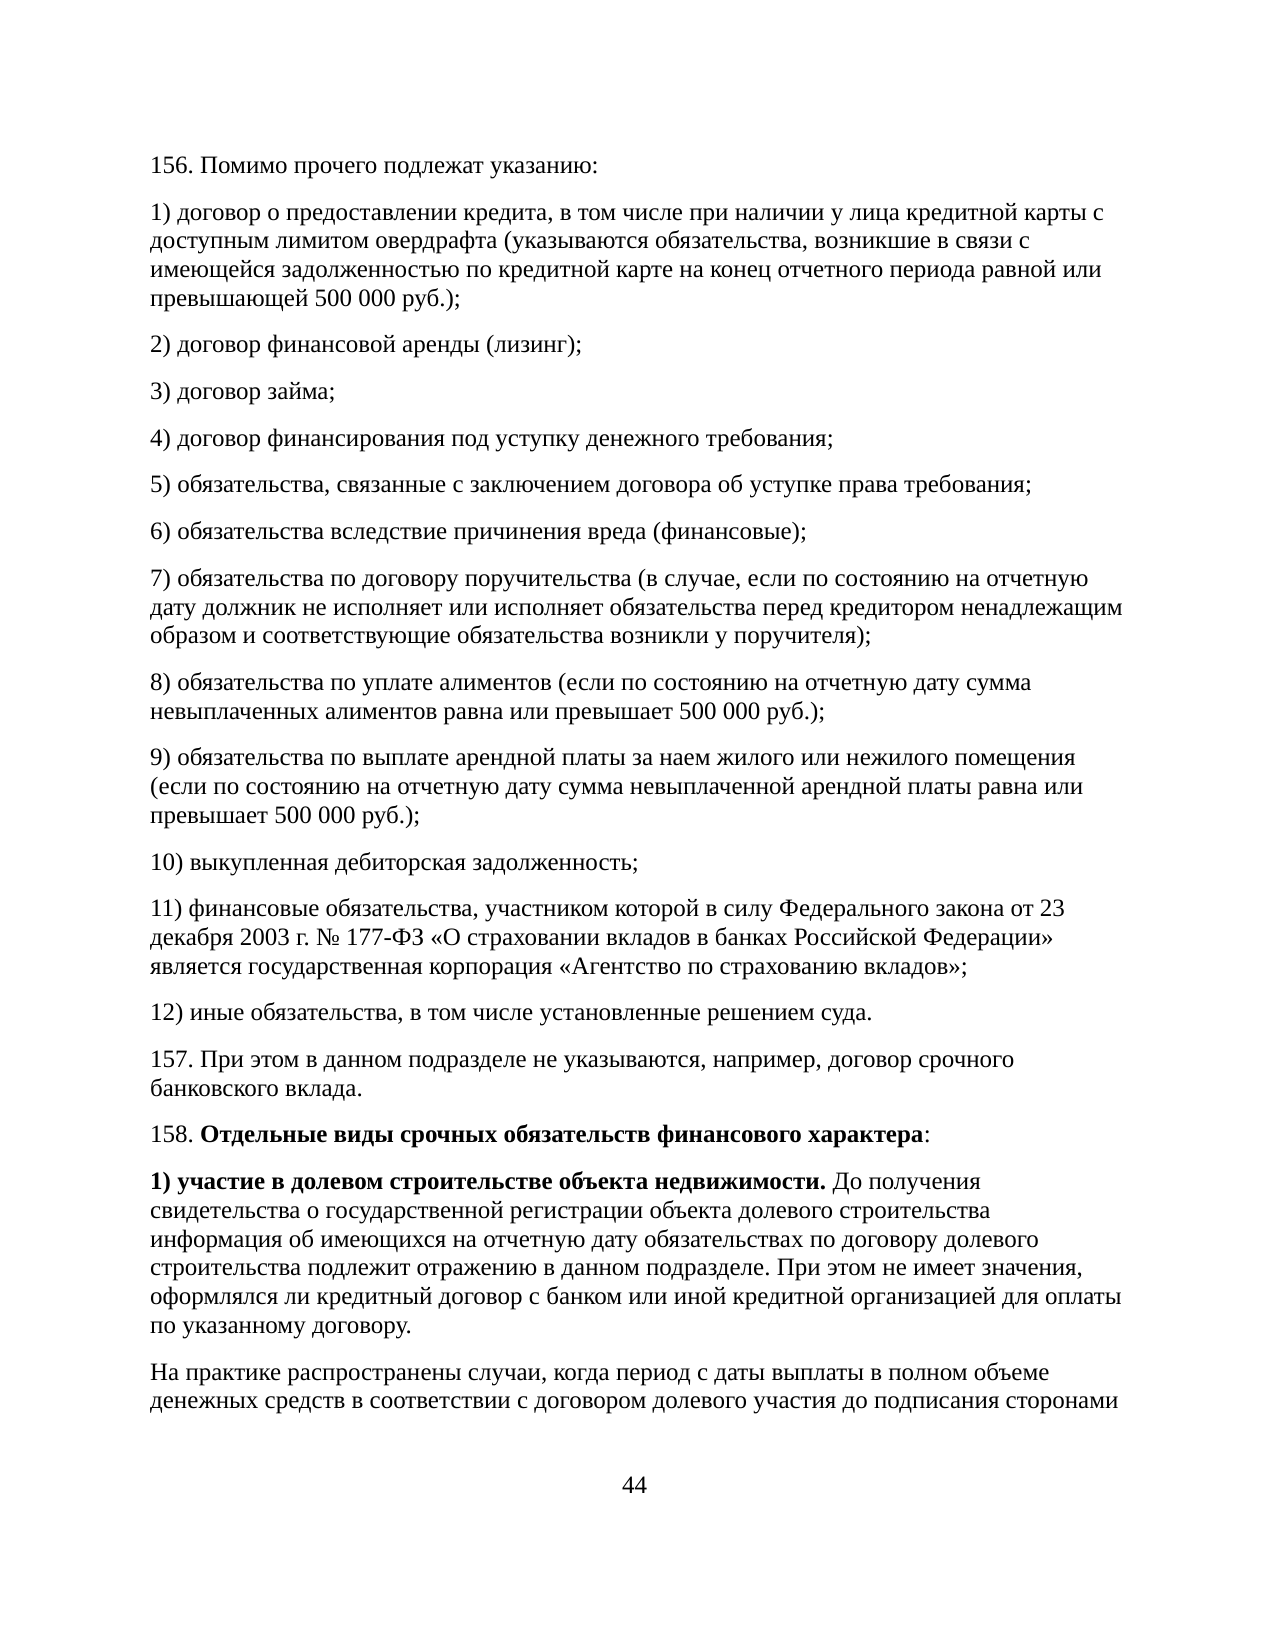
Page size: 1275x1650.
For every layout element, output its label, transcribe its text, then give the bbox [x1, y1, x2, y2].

text 7) обязательства по договору поручительства (в случае, если по состоянию на отчетную дату должник не исполняет или исполняет обязательства перед кредитором ненадлежащим образом и соответствующие обязательства возникли у поручителя); [150, 563, 1125, 649]
text 8) обязательства по уплате алиментов (если по состоянию на отчетную дату сумма невыплаченных алиментов равна или превышает 500 000 руб.); [150, 667, 1125, 724]
text 157. При этом в данном подразделе не указываются, например, договор срочного банковского вклада. [150, 1044, 1125, 1102]
text На практике распространены случаи, когда период с даты выплаты в полном объеме денежных средств в соответствии с договором долевого участия до подписания сторонами [150, 1357, 1125, 1414]
text 2) договор финансовой аренды (лизинг); [150, 329, 1125, 358]
text 6) обязательства вследствие причинения вреда (финансовые); [150, 516, 1125, 545]
text 158. Отдельные виды срочных обязательств финансового характера: [150, 1119, 1125, 1148]
text 12) иные обязательства, в том числе установленные решением суда. [150, 997, 1125, 1026]
text 1) договор о предоставлении кредита, в том числе при наличии у лица кредитной карты с доступным лимитом овердрафта (указываются обязательства, возникшие в связи с имеющейся задолженностью по кредитной карте на конец отчетного периода равной или превышающей 500 000 руб.); [150, 197, 1125, 312]
text 9) обязательства по выплате арендной платы за наем жилого или нежилого помещения (если по состоянию на отчетную дату сумма невыплаченной арендной платы равна или превышает 500 000 руб.); [150, 742, 1125, 829]
text 11) финансовые обязательства, участником которой в силу Федерального закона от 23 декабря 2003 г. № 177-ФЗ «О страховании вкладов в банках Российской Федерации» является государственная корпорация «Агентство по страхованию вкладов»; [150, 893, 1125, 979]
text 10) выкупленная дебиторская задолженность; [150, 847, 1125, 875]
text 1) участие в долевом строительстве объекта недвижимости. До получения свидетельства о государственной регистрации объекта долевого строительства информация об имеющихся на отчетную дату обязательствах по договору долевого строительства подлежит отражению в данном подразделе. При этом не имеет значения, оформлялся ли кредитный договор с банком или иной кредитной организацией для оплаты по указанному договору. [150, 1166, 1125, 1339]
text 5) обязательства, связанные с заключением договора об уступке права требования; [150, 469, 1125, 498]
text 4) договор финансирования под уступку денежного требования; [150, 423, 1125, 452]
text 156. Помимо прочего подлежат указанию: [150, 150, 1125, 179]
text 3) договор займа; [150, 376, 1125, 405]
